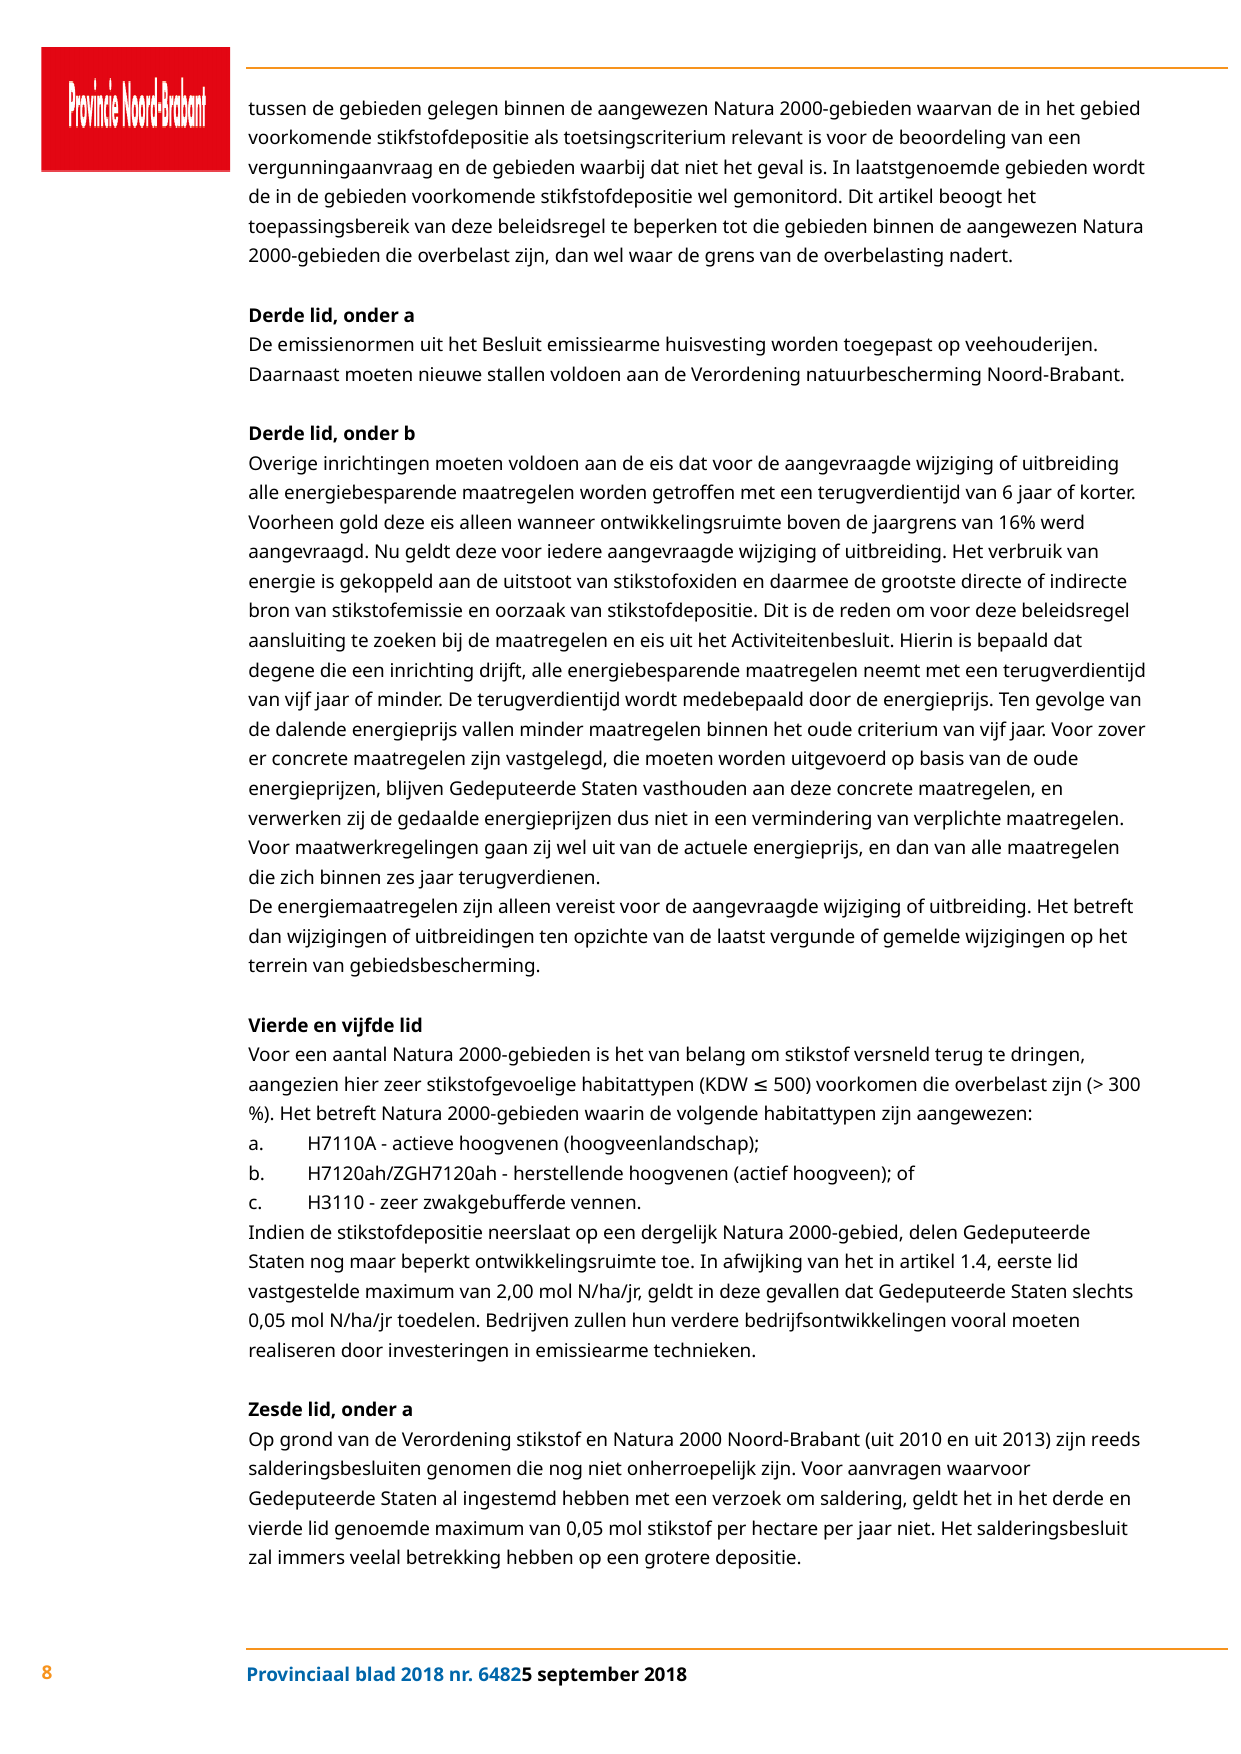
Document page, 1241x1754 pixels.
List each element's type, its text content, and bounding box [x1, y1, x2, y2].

list H7110A - actieve hoogvenen (hoogveenlandschap); [248, 1130, 1152, 1156]
text Voor een aantal Natura 2000-gebieden is het van belang om stikstof versneld terug te dringen, aangezien hier zeer stikstofgevoelige habitattypen (KDW ≤ 500) voorkomen die overbelast zijn (> 300 %). Het betreft Natura 2000-gebieden waarin de volgende habitattypen zijn aangewezen: [248, 1041, 1152, 1126]
list H3110 - zeer zwakgebufferde vennen. [248, 1189, 1152, 1215]
text Derde lid, onder b [248, 420, 1152, 446]
text De emissienormen uit het Besluit emissiearme huisvesting worden toegepast op veehouderijen. Daarnaast moeten nieuwe stallen voldoen aan de Verordening natuurbescherming Noord-Brabant. [248, 331, 1152, 387]
list H7120ah/ZGH7120ah - herstellende hoogvenen (actief hoogveen); of [248, 1160, 1152, 1186]
text tussen de gebieden gelegen binnen de aangewezen Natura 2000-gebieden waarvan de in het gebied voorkomende stikfstofdepositie als toetsingscriterium relevant is voor de beoordeling van een vergunningaanvraag en de gebieden waarbij dat niet het geval is. In laatstgenoemde gebieden wordt de in de gebieden voorkomende stikfstofdepositie wel gemonitord. Dit artikel beoogt het toepassingsbereik van deze beleidsregel te beperken tot die gebieden binnen de aangewezen Natura 2000-gebieden die overbelast zijn, dan wel waar de grens van de overbelasting nadert. [248, 95, 1152, 268]
text Derde lid, onder a [248, 302, 1152, 328]
text Overige inrichtingen moeten voldoen aan de eis dat voor de aangevraagde wijziging of uitbreiding alle energiebesparende maatregelen worden getroffen met een terugverdientijd van 6 jaar of korter. Voorheen gold deze eis alleen wanneer ontwikkelingsruimte boven de jaargrens van 16% werd aangevraagd. Nu geldt deze voor iedere aangevraagde wijziging of uitbreiding. Het verbruik van energie is gekoppeld aan de uitstoot van stikstofoxiden en daarmee de grootste directe of indirecte bron van stikstofemissie en oorzaak van stikstofdepositie. Dit is de reden om voor deze beleidsregel aansluiting te zoeken bij de maatregelen en eis uit het Activiteitenbesluit. Hierin is bepaald dat degene die een inrichting drijft, alle energiebesparende maatregelen neemt met een terugverdientijd van vijf jaar of minder. De terugverdientijd wordt medebepaald door de energieprijs. Ten gevolge van de dalende energieprijs vallen minder maatregelen binnen het oude criterium van vijf jaar. Voor zover er concrete maatregelen zijn vastgelegd, die moeten worden uitgevoerd op basis van de oude energieprijzen, blijven Gedeputeerde Staten vasthouden aan deze concrete maatregelen, en verwerken zij de gedaalde energieprijzen dus niet in een vermindering van verplichte maatregelen. Voor maatwerkregelingen gaan zij wel uit van de actuele energieprijs, en dan van alle maatregelen die zich binnen zes jaar terugverdienen. [248, 450, 1152, 890]
text De energiemaatregelen zijn alleen vereist voor de aangevraagde wijziging of uitbreiding. Het betreft dan wijzigingen of uitbreidingen ten opzichte van de laatst vergunde of gemelde wijzigingen op het terrein van gebiedsbescherming. [248, 893, 1152, 978]
text Op grond van de Verordening stikstof en Natura 2000 Noord-Brabant (uit 2010 en uit 2013) zijn reeds salderingsbesluiten genomen die nog niet onherroepelijk zijn. Voor aanvragen waarvoor Gedeputeerde Staten al ingestemd hebben met een verzoek om saldering, geldt het in het derde en vierde lid genoemde maximum van 0,05 mol stikstof per hectare per jaar niet. Het salderingsbesluit zal immers veelal betrekking hebben op een grotere depositie. [248, 1426, 1152, 1570]
picture [41, 47, 231, 172]
text Zesde lid, onder a [248, 1396, 1152, 1422]
text Indien de stikstofdepositie neerslaat op een dergelijk Natura 2000-gebied, delen Gedeputeerde Staten nog maar beperkt ontwikkelingsruimte toe. In afwijking van het in artikel 1.4, eerste lid vastgestelde maximum van 2,00 mol N/ha/jr, geldt in deze gevallen dat Gedeputeerde Staten slechts 0,05 mol N/ha/jr toedelen. Bedrijven zullen hun verdere bedrijfsontwikkelingen vooral moeten realiseren door investeringen in emissiearme technieken. [248, 1219, 1152, 1363]
text Vierde en vijfde lid [248, 1012, 1152, 1038]
